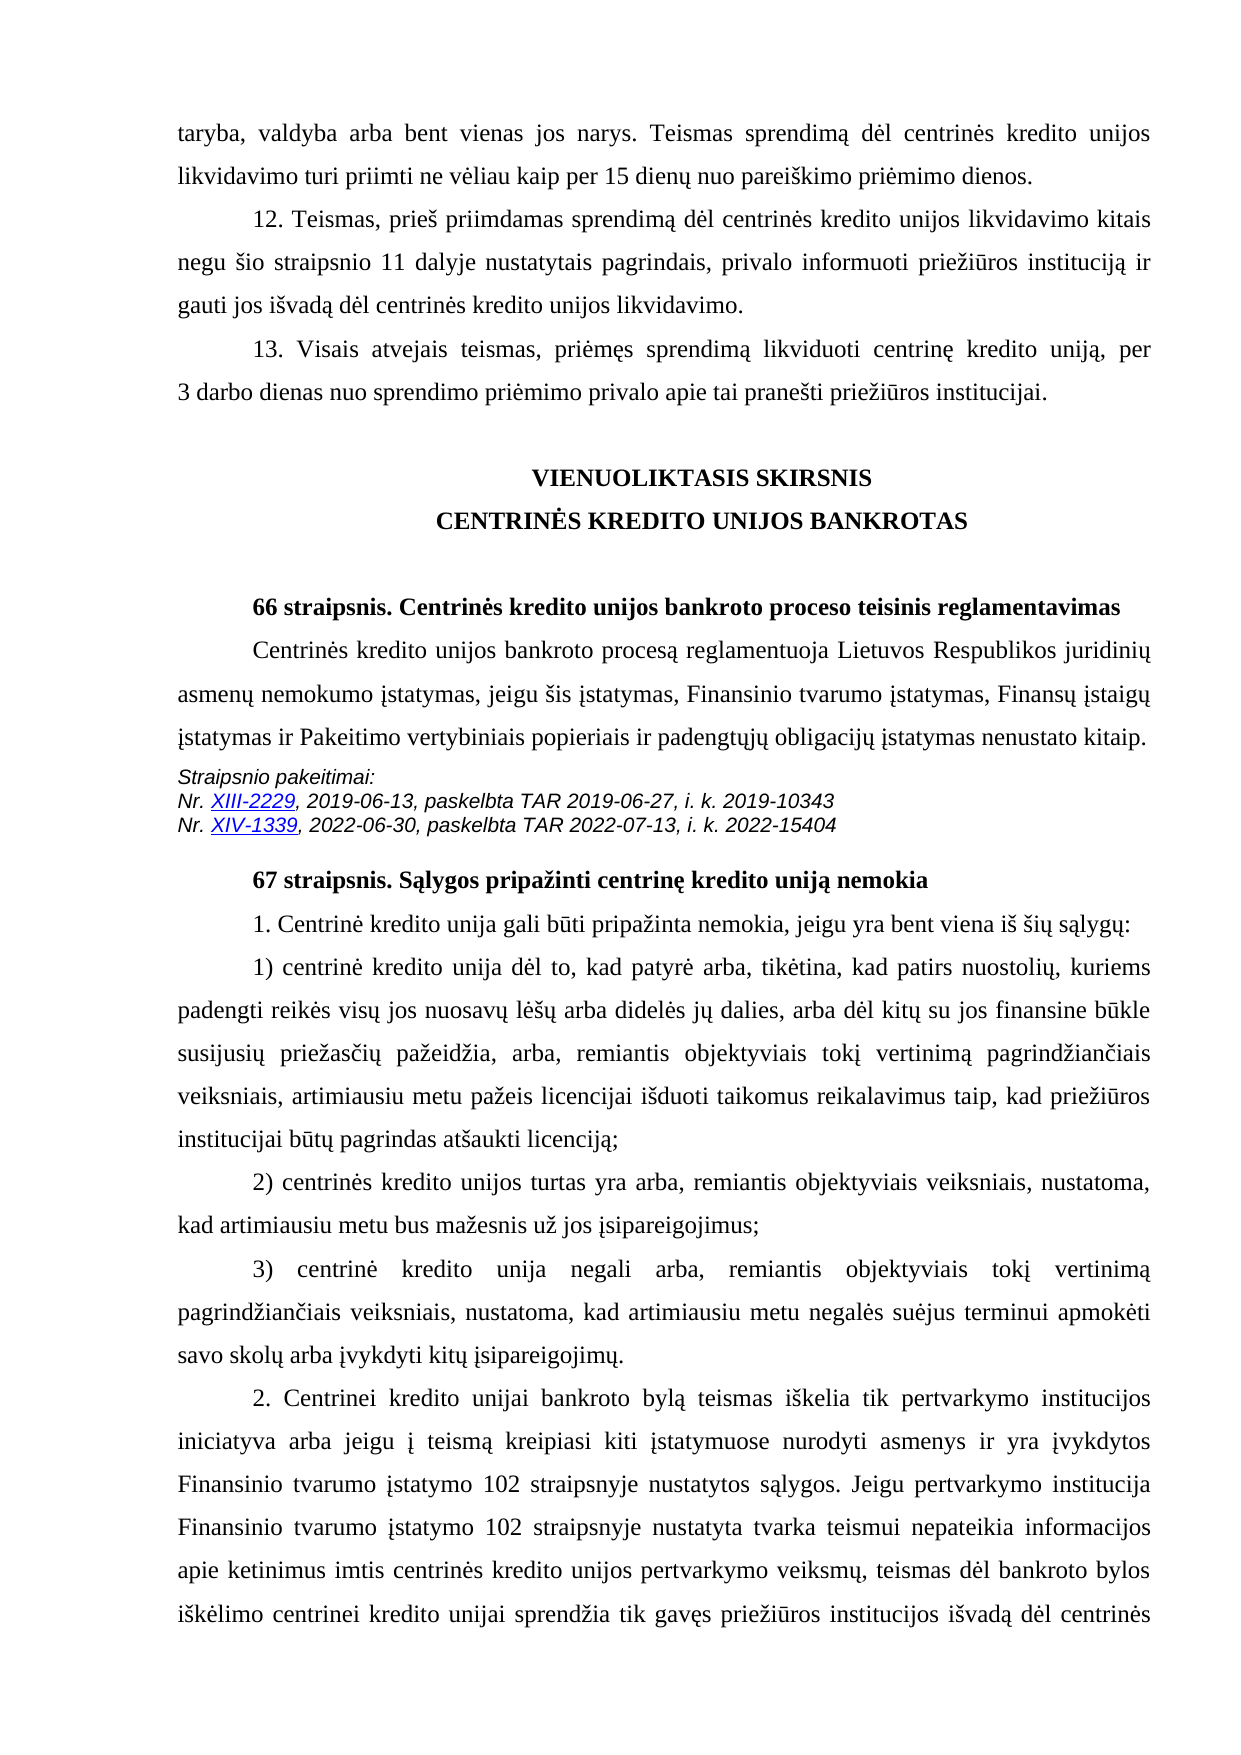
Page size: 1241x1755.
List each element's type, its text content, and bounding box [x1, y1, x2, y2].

text Nr. XIV-1339, 2022-06-30, paskelbta TAR 2022-07-13, i. k. 2022-15404 [177, 813, 1152, 837]
text taryba, valdyba arba bent vienas jos narys. Teismas sprendimą dėl centrinės kredito unijos likvidavimo turi priimti ne vėliau kaip per 15 dienų nuo pareiškimo priėmimo dienos. [177, 118, 1152, 190]
text 12. Teismas, prieš priimdamas sprendimą dėl centrinės kredito unijos likvidavimo kitais negu šio straipsnio 11 dalyje nustatytais pagrindais, privalo informuoti priežiūros instituciją ir gauti jos išvadą dėl centrinės kredito unijos likvidavimo. [177, 204, 1152, 319]
text VIENUOLIKTASIS SKIRSNIS [177, 463, 1152, 492]
text 2. Centrinei kredito unijai bankroto bylą teismas iškelia tik pertvarkymo institucijos iniciatyva arba jeigu į teismą kreipiasi kiti įstatymuose nurodyti asmenys ir yra įvykdytos Finansinio tvarumo įstatymo 102 straipsnyje nustatytos sąlygos. Jeigu pertvarkymo institucija Finansinio tvarumo įstatymo 102 straipsnyje nustatyta tvarka teismui nepateikia informacijos apie ketinimus imtis centrinės kredito unijos pertvarkymo veiksmų, teismas dėl bankroto bylos iškėlimo centrinei kredito unijai sprendžia tik gavęs priežiūros institucijos išvadą dėl centrinės [177, 1383, 1152, 1627]
text 1) centrinė kredito unija dėl to, kad patyrė arba, tikėtina, kad patirs nuostolių, kuriems padengti reikės visų jos nuosavų lėšų arba didelės jų dalies, arba dėl kitų su jos finansine būkle susijusių priežasčių pažeidžia, arba, remiantis objektyviais tokį vertinimą pagrindžiančiais veiksniais, artimiausiu metu pažeis licencijai išduoti taikomus reikalavimus taip, kad priežiūros institucijai būtų pagrindas atšaukti licenciją; [177, 952, 1152, 1153]
text 2) centrinės kredito unijos turtas yra arba, remiantis objektyviais veiksniais, nustatoma, kad artimiausiu metu bus mažesnis už jos įsipareigojimus; [177, 1167, 1152, 1239]
text Nr. XIII-2229, 2019-06-13, paskelbta TAR 2019-06-27, i. k. 2019-10343 [177, 789, 1152, 813]
text Straipsnio pakeitimai: [177, 765, 1152, 789]
text CENTRINĖS KREDITO UNIJOS BANKROTAS [177, 506, 1152, 535]
text Centrinės kredito unijos bankroto procesą reglamentuoja Lietuvos Respublikos juridinių asmenų nemokumo įstatymas, jeigu šis įstatymas, Finansinio tvarumo įstatymas, Finansų įstaigų įstatymas ir Pakeitimo vertybiniais popieriais ir padengtųjų obligacijų įstatymas nenustato kitaip. [177, 636, 1152, 751]
text 3) centrinė kredito unija negali arba, remiantis objektyviais tokį vertinimą pagrindžiančiais veiksniais, nustatoma, kad artimiausiu metu negalės suėjus terminui apmokėti savo skolų arba įvykdyti kitų įsipareigojimų. [177, 1254, 1152, 1369]
text 13. Visais atvejais teismas, priėmęs sprendimą likviduoti centrinę kredito uniją, per 3 darbo dienas nuo sprendimo priėmimo privalo apie tai pranešti priežiūros institucijai. [177, 334, 1152, 406]
text 67 straipsnis. Sąlygos pripažinti centrinę kredito uniją nemokia [177, 866, 1152, 894]
text 66 straipsnis. Centrinės kredito unijos bankroto proceso teisinis reglamentavimas [177, 592, 1152, 621]
text 1. Centrinė kredito unija gali būti pripažinta nemokia, jeigu yra bent viena iš šių sąlygų: [177, 909, 1152, 937]
